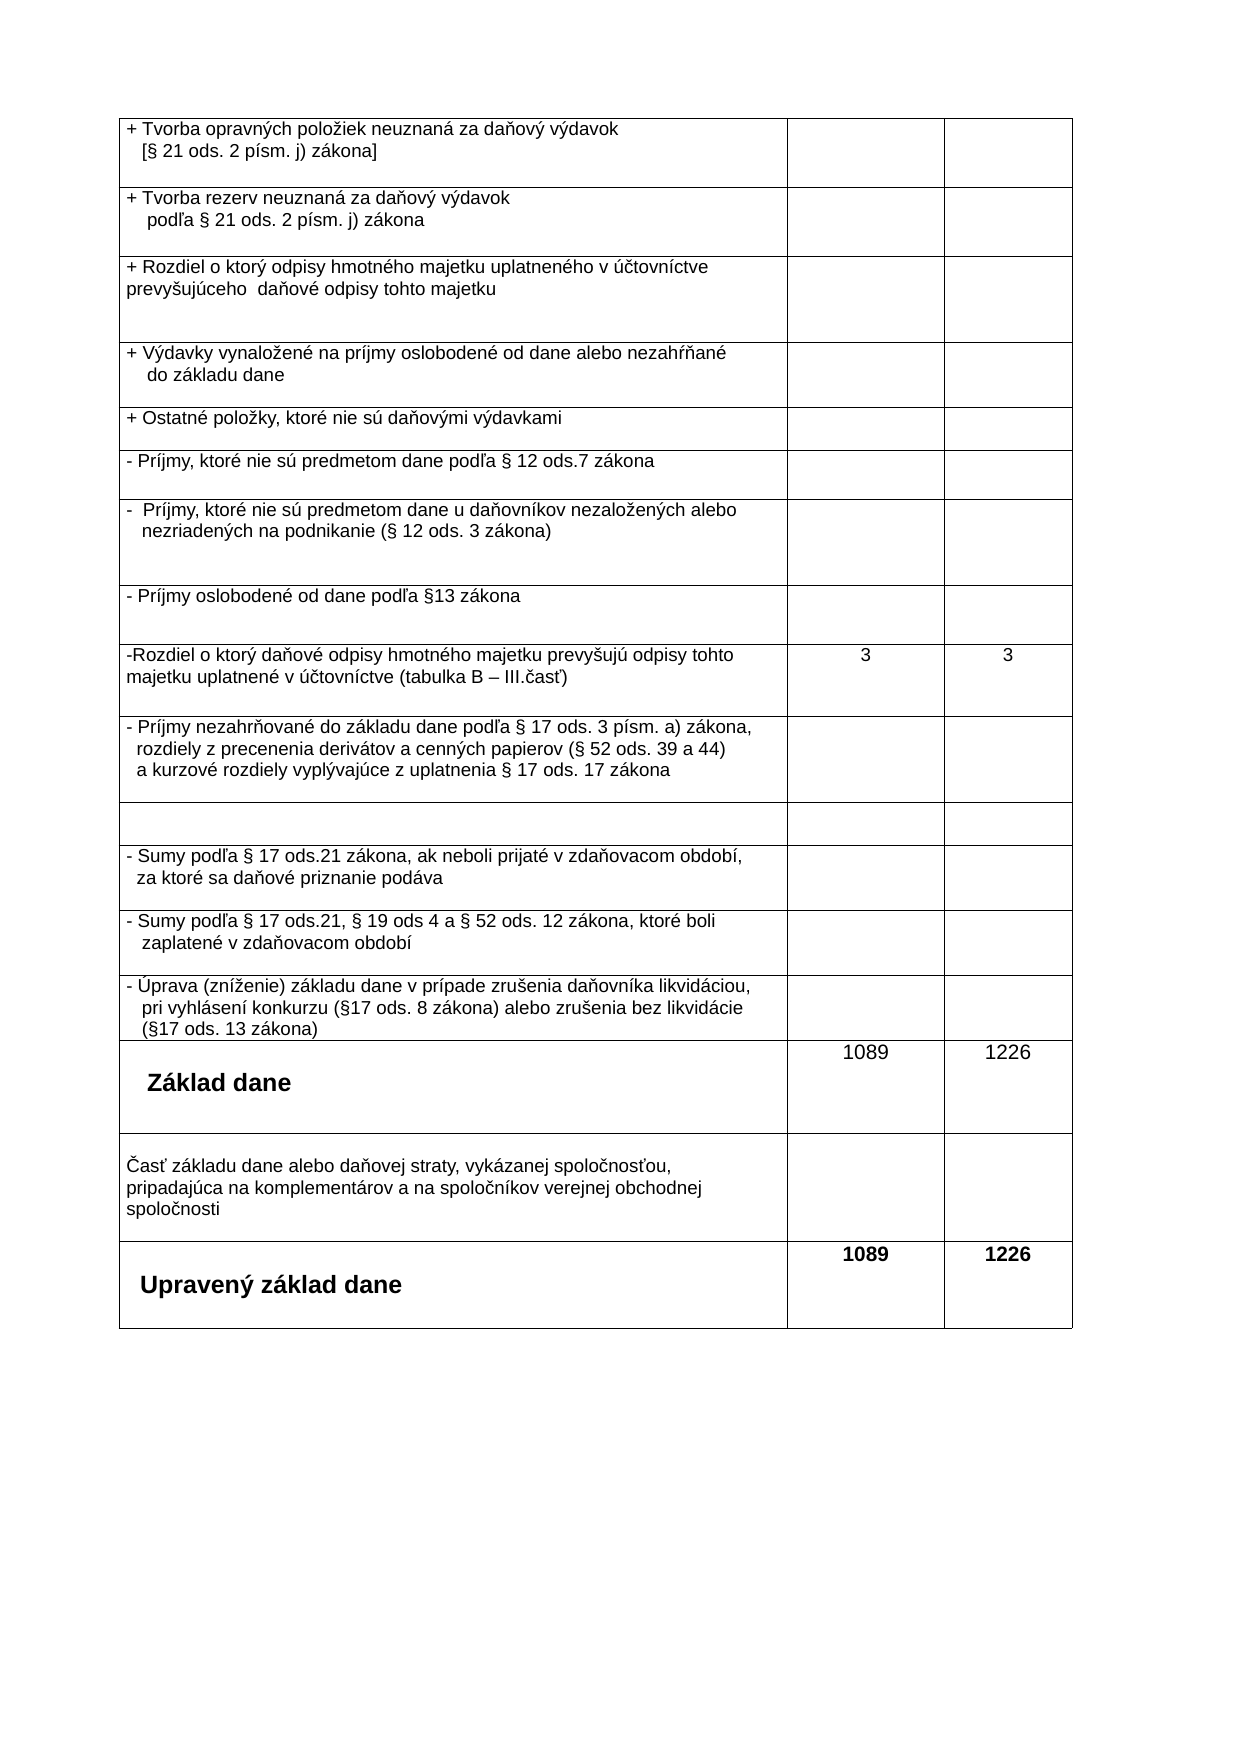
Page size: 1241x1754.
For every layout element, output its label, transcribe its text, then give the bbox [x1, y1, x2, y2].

table_cell - Sumy podľa § 17 ods.21 zákona, ak neboli prijaté v zdaňovacom období, za ktoré sa daňové priznanie podáva [120, 846, 787, 910]
table_cell [788, 500, 944, 585]
table_cell [788, 1134, 944, 1241]
table_cell + Výdavky vynaložené na príjmy oslobodené od dane alebo nezahŕňané do základu dane [120, 343, 787, 407]
table_cell [945, 911, 1072, 975]
table_cell - Príjmy oslobodené od dane podľa §13 zákona [120, 586, 787, 644]
table_cell - Príjmy, ktoré nie sú predmetom dane u daňovníkov nezaložených alebo nezriadených na podnikanie (§ 12 ods. 3 zákona) [120, 500, 787, 585]
table_cell [945, 408, 1072, 450]
table_cell [788, 257, 944, 342]
table_cell [945, 717, 1072, 802]
table_cell [788, 586, 944, 644]
table_cell - Úprava (zníženie) základu dane v prípade zrušenia daňovníka likvidáciou, pri vyhlásení konkurzu (§17 ods. 8 zákona) alebo zrušenia bez likvidácie (§17 ods. 13 zákona) [120, 976, 787, 1039]
table_cell [945, 188, 1072, 256]
table_cell [788, 911, 944, 975]
table_cell - Príjmy, ktoré nie sú predmetom dane podľa § 12 ods.7 zákona [120, 451, 787, 498]
table_cell 1089 [788, 1242, 944, 1328]
table_cell [945, 451, 1072, 498]
table_cell [788, 408, 944, 450]
table_cell [120, 803, 787, 845]
table_cell [788, 976, 944, 1039]
table_cell [788, 188, 944, 256]
table_cell [945, 586, 1072, 644]
table_cell [788, 846, 944, 910]
table_cell - Sumy podľa § 17 ods.21, § 19 ods 4 a § 52 ods. 12 zákona, ktoré boli zaplatené v zdaňovacom období [120, 911, 787, 975]
table_cell [788, 119, 944, 187]
table_cell 3 [788, 645, 944, 716]
table_cell [945, 119, 1072, 187]
table_cell 1226 [945, 1242, 1072, 1328]
table_cell 3 [945, 645, 1072, 716]
table_cell [788, 717, 944, 802]
table_cell [945, 976, 1072, 1039]
table_cell [945, 803, 1072, 845]
table_cell - Príjmy nezahrňované do základu dane podľa § 17 ods. 3 písm. a) zákona, rozdiely z precenenia derivátov a cenných papierov (§ 52 ods. 39 a 44) a kurzové rozdiely vyplývajúce z uplatnenia § 17 ods. 17 zákona [120, 717, 787, 802]
table_cell + Ostatné položky, ktoré nie sú daňovými výdavkami [120, 408, 787, 450]
table_cell [945, 343, 1072, 407]
table_cell + Rozdiel o ktorý odpisy hmotného majetku uplatneného v účtovníctve prevyšujúceho daňové odpisy tohto majetku [120, 257, 787, 342]
table_cell + Tvorba rezerv neuznaná za daňový výdavok podľa § 21 ods. 2 písm. j) zákona [120, 188, 787, 256]
table_cell 1089 [788, 1041, 944, 1133]
table_cell Upravený základ dane [120, 1242, 787, 1328]
table_cell [945, 1134, 1072, 1241]
table_cell [788, 451, 944, 498]
table_cell 1226 [945, 1041, 1072, 1133]
table_cell Časť základu dane alebo daňovej straty, vykázanej spoločnosťou, pripadajúca na komplementárov a na spoločníkov verejnej obchodnej spoločnosti [120, 1134, 787, 1241]
table_cell [945, 257, 1072, 342]
table_cell [945, 846, 1072, 910]
table_cell [788, 343, 944, 407]
table_cell -Rozdiel o ktorý daňové odpisy hmotného majetku prevyšujú odpisy tohto majetku uplatnené v účtovníctve (tabulka B – III.časť) [120, 645, 787, 716]
table_cell [945, 500, 1072, 585]
table_cell + Tvorba opravných položiek neuznaná za daňový výdavok [§ 21 ods. 2 písm. j) zákona] [120, 119, 787, 187]
table_cell Základ dane [120, 1041, 787, 1133]
table_cell [788, 803, 944, 845]
